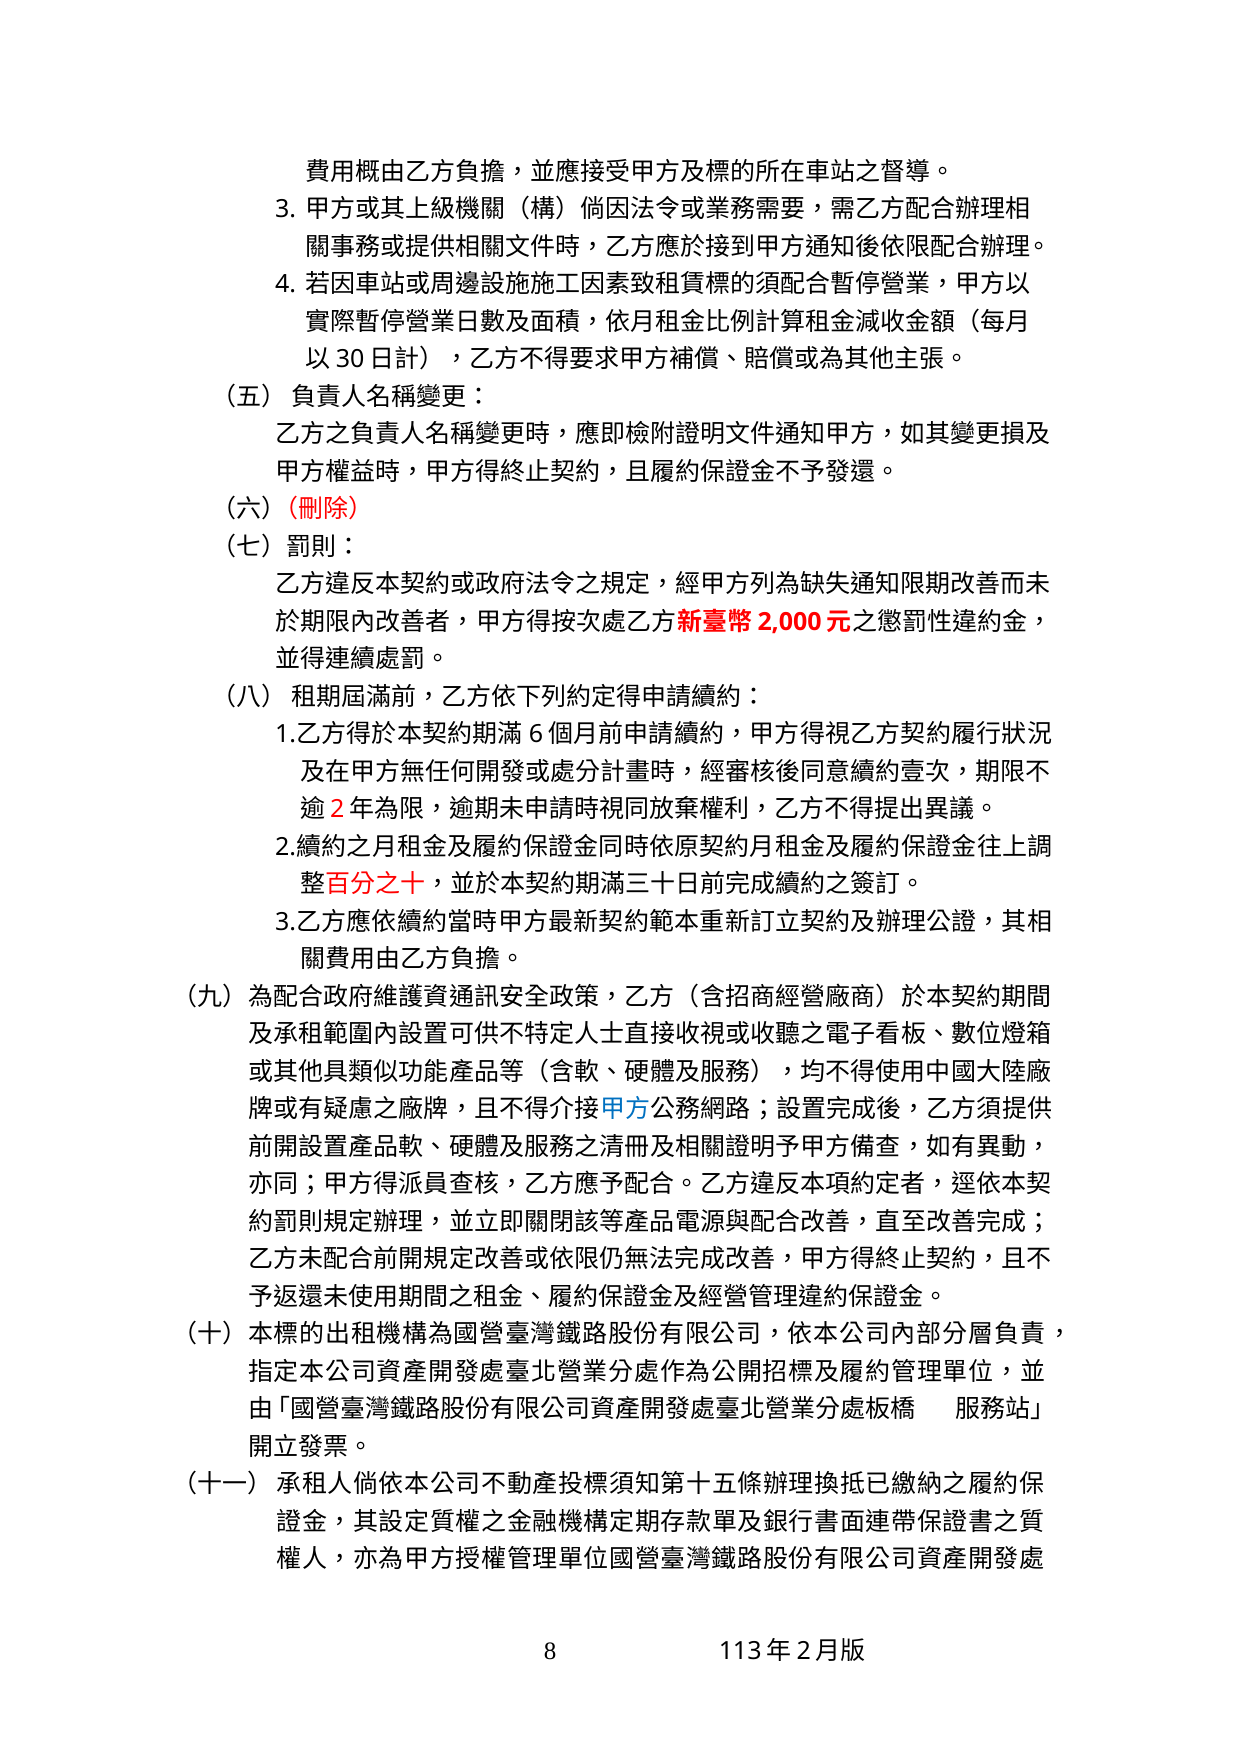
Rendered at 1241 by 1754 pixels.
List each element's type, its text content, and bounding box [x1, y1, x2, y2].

list 本標的出租機構為國營臺灣鐵路股份有限公司，依本公司內部分層負責，指定本公司資產開發處臺北營業分處作為公開招標及履約管理單位，並由「國營臺灣鐵路股份有限公司資產開發處臺北營業分處板橋 服務站」開立發票。 [173, 1312, 1047, 1462]
list 承租人倘依本公司不動產投標須知第十五條辦理換抵已繳納之履約保證金，其設定質權之金融機構定期存款單及銀行書面連帶保證書之質權人，亦為甲方授權管理單位國營臺灣鐵路股份有限公司資產開發處 [173, 1462, 1047, 1575]
text 乙方違反本契約或政府法令之規定，經甲方列為缺失通知限期改善而未於期限內改善者，甲方得按次處乙方新臺幣2,000元之懲罰性違約金，並得連續處罰。 [275, 562, 1053, 675]
list 甲方或其上級機關（構）倘因法令或業務需要，需乙方配合辦理相關事務或提供相關文件時，乙方應於接到甲方通知後依限配合辦理。 [275, 187, 1047, 262]
text 2.續約之月租金及履約保證金同時依原契約月租金及履約保證金往上調整百分之十，並於本契約期滿三十日前完成續約之簽訂。 [275, 825, 1053, 900]
text （六）（刪除） [211, 487, 1047, 525]
text 1.乙方得於本契約期滿6個月前申請續約，甲方得視乙方契約履行狀況及在甲方無任何開發或處分計畫時，經審核後同意續約壹次，期限不逾2年為限，逾期未申請時視同放棄權利，乙方不得提出異議。 [275, 712, 1053, 825]
text 3.乙方應依續約當時甲方最新契約範本重新訂立契約及辦理公證，其相關費用由乙方負擔。 [275, 900, 1053, 975]
text （五） 負責人名稱變更： [211, 375, 1047, 412]
list 若因車站或周邊設施施工因素致租賃標的須配合暫停營業，甲方以實際暫停營業日數及面積，依月租金比例計算租金減收金額（每月以30日計），乙方不得要求甲方補償、賠償或為其他主張。 [275, 262, 1047, 375]
text 乙方之負責人名稱變更時，應即檢附證明文件通知甲方，如其變更損及甲方權益時，甲方得終止契約，且履約保證金不予發還。 [275, 412, 1053, 487]
text （七）罰則： [211, 525, 1047, 562]
list 為配合政府維護資通訊安全政策，乙方（含招商經營廠商）於本契約期間及承租範圍內設置可供不特定人士直接收視或收聽之電子看板、數位燈箱或其他具類似功能產品等（含軟、硬體及服務），均不得使用中國大陸廠牌或有疑慮之廠牌，且不得介接甲方公務網路；設置完成後，乙方須提供前開設置產品軟、硬體及服務之清冊及相關證明予甲方備查，如有異動，亦同；甲方得派員查核，乙方應予配合。乙方違反本項約定者，逕依本契約罰則規定辦理，並立即關閉該等產品電源與配合改善，直至改善完成；乙方未配合前開規定改善或依限仍無法完成改善，甲方得終止契約，且不予返還未使用期間之租金、履約保證金及經營管理違約保證金。 [173, 975, 1053, 1312]
list 費用概由乙方負擔，並應接受甲方及標的所在車站之督導。 [275, 150, 1047, 187]
text （八） 租期屆滿前，乙方依下列約定得申請續約： [211, 675, 1047, 712]
